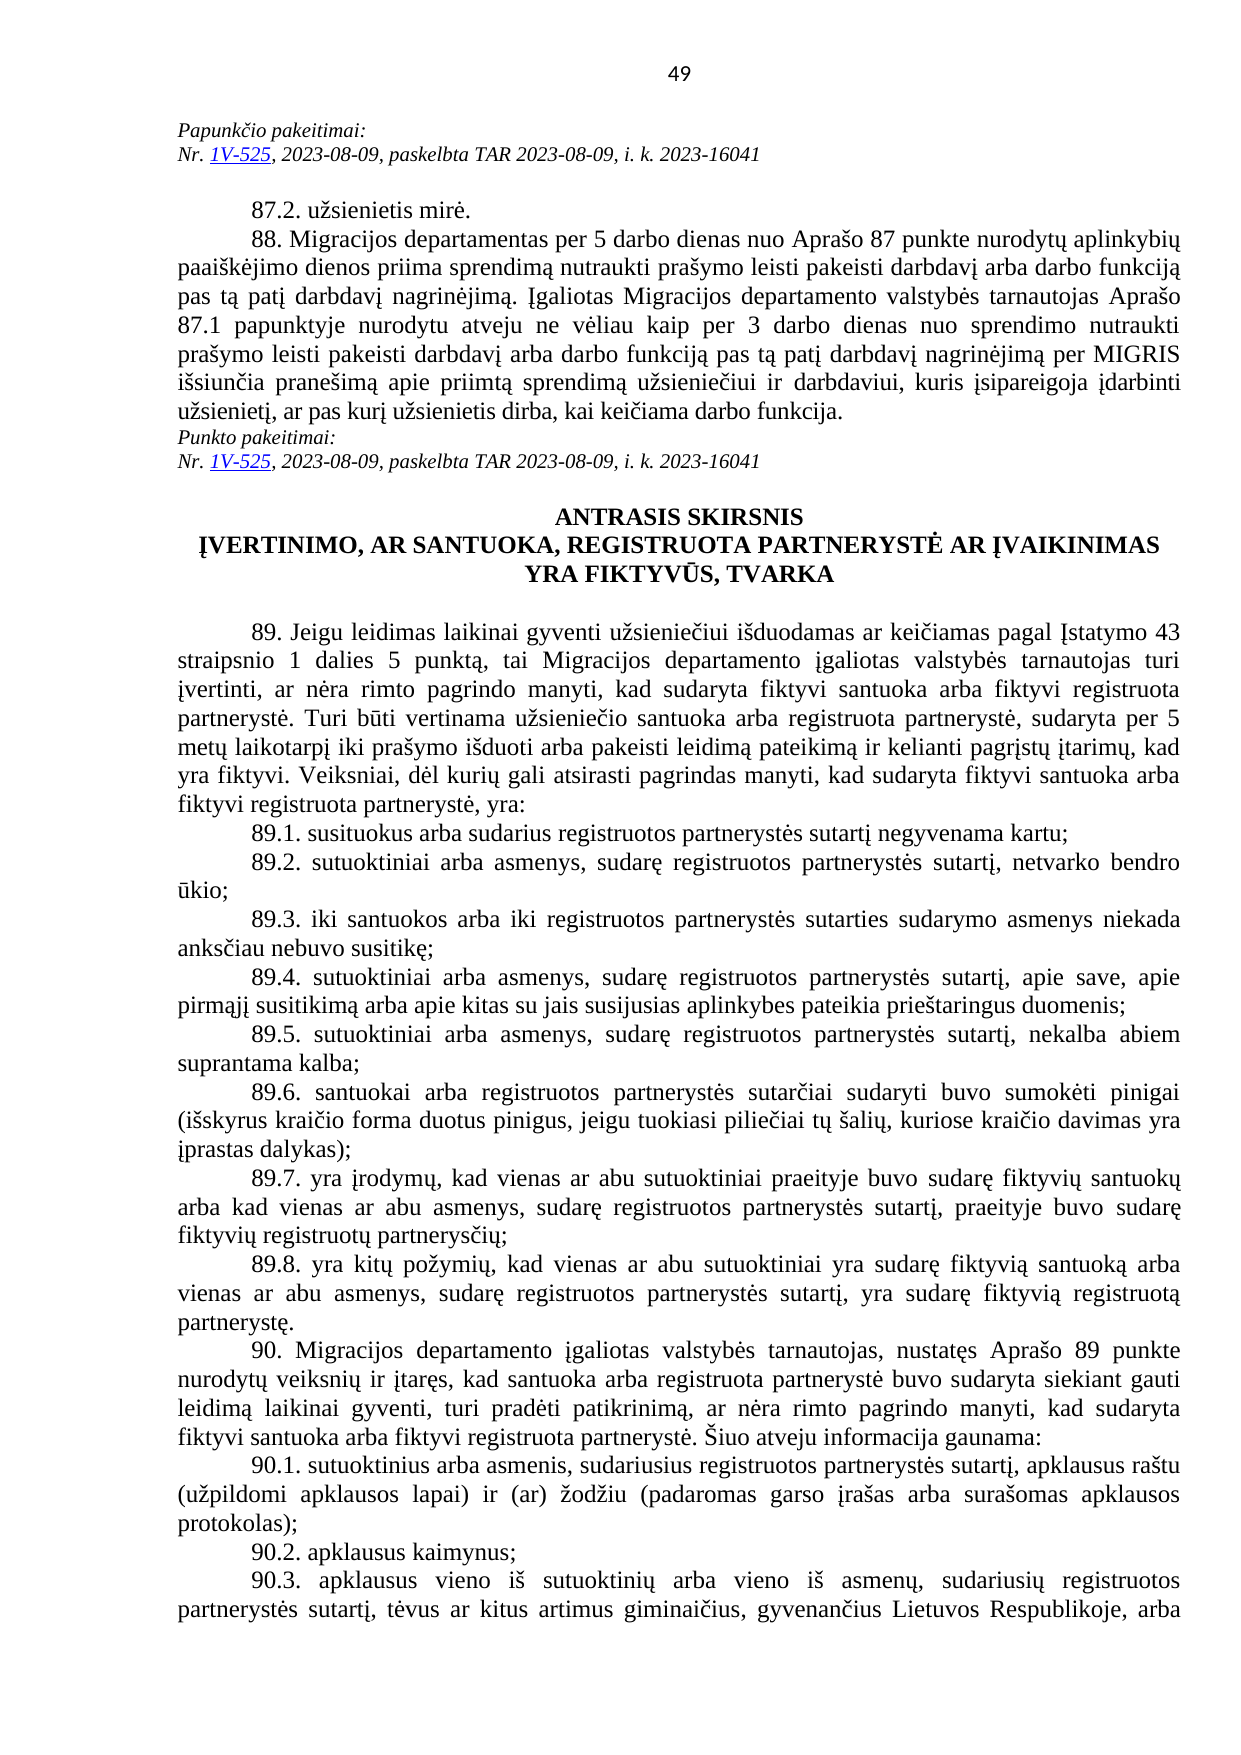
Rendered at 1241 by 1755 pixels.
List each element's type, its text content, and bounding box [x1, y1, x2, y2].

text 90. Migracijos departamento įgaliotas valstybės tarnautojas, nustatęs Aprašo 89 punkte nurodytų veiksnių ir įtaręs, kad santuoka arba registruota partnerystė buvo sudaryta siekiant gauti leidimą laikinai gyventi, turi pradėti patikrinimą, ar nėra rimto pagrindo manyti, kad sudaryta fiktyvi santuoka arba fiktyvi registruota partnerystė. Šiuo atveju informacija gaunama: [177, 1336, 1181, 1451]
text 90.2. apklausus kaimynus; [177, 1537, 1181, 1566]
text 89.1. susituokus arba sudarius registruotos partnerystės sutartį negyvenama kartu; [177, 818, 1181, 847]
text 89. Jeigu leidimas laikinai gyventi užsieniečiui išduodamas ar keičiamas pagal Įstatymo 43 straipsnio 1 dalies 5 punktą, tai Migracijos departamento įgaliotas valstybės tarnautojas turi įvertinti, ar nėra rimto pagrindo manyti, kad sudaryta fiktyvi santuoka arba fiktyvi registruota partnerystė. Turi būti vertinama užsieniečio santuoka arba registruota partnerystė, sudaryta per 5 metų laikotarpį iki prašymo išduoti arba pakeisti leidimą pateikimą ir kelianti pagrįstų įtarimų, kad yra fiktyvi. Veiksniai, dėl kurių gali atsirasti pagrindas manyti, kad sudaryta fiktyvi santuoka arba fiktyvi registruota partnerystė, yra: [177, 617, 1181, 818]
text ĮVERTINIMo, AR SANTUOKA, REGISTRUOTa PARTNERYSTĖ AR ĮVAIKINIMAS YRA FIKTYVŪS, tvarka [177, 531, 1181, 588]
text Nr. 1V-525, 2023-08-09, paskelbta TAR 2023-08-09, i. k. 2023-16041 [177, 142, 1181, 166]
text 89.6. santuokai arba registruotos partnerystės sutarčiai sudaryti buvo sumokėti pinigai (išskyrus kraičio forma duotus pinigus, jeigu tuokiasi piliečiai tų šalių, kuriose kraičio davimas yra įprastas dalykas); [177, 1077, 1181, 1163]
text 89.8. yra kitų požymių, kad vienas ar abu sutuoktiniai yra sudarę fiktyvią santuoką arba vienas ar abu asmenys, sudarę registruotos partnerystės sutartį, yra sudarę fiktyvią registruotą partnerystę. [177, 1249, 1181, 1336]
text 88. Migracijos departamentas per 5 darbo dienas nuo Aprašo 87 punkte nurodytų aplinkybių paaiškėjimo dienos priima sprendimą nutraukti prašymo leisti pakeisti darbdavį arba darbo funkciją pas tą patį darbdavį nagrinėjimą. Įgaliotas Migracijos departamento valstybės tarnautojas Aprašo 87.1 papunktyje nurodytu atveju ne vėliau kaip per 3 darbo dienas nuo sprendimo nutraukti prašymo leisti pakeisti darbdavį arba darbo funkciją pas tą patį darbdavį nagrinėjimą per MIGRIS išsiunčia pranešimą apie priimtą sprendimą užsieniečiui ir darbdaviui, kuris įsipareigoja įdarbinti užsienietį, ar pas kurį užsienietis dirba, kai keičiama darbo funkcija. [177, 224, 1181, 425]
text 89.5. sutuoktiniai arba asmenys, sudarę registruotos partnerystės sutartį, nekalba abiem suprantama kalba; [177, 1019, 1181, 1077]
text 87.2. užsienietis mirė. [177, 195, 1181, 224]
text ANTRASIS SKIRSNIS [177, 502, 1181, 531]
text 89.3. iki santuokos arba iki registruotos partnerystės sutarties sudarymo asmenys niekada anksčiau nebuvo susitikę; [177, 904, 1181, 962]
text 89.2. sutuoktiniai arba asmenys, sudarę registruotos partnerystės sutartį, netvarko bendro ūkio; [177, 847, 1181, 904]
text 89.4. sutuoktiniai arba asmenys, sudarę registruotos partnerystės sutartį, apie save, apie pirmąjį susitikimą arba apie kitas su jais susijusias aplinkybes pateikia prieštaringus duomenis; [177, 962, 1181, 1019]
text 90.3. apklausus vieno iš sutuoktinių arba vieno iš asmenų, sudariusių registruotos partnerystės sutartį, tėvus ar kitus artimus giminaičius, gyvenančius Lietuvos Respublikoje, arba [177, 1566, 1181, 1623]
text 89.7. yra įrodymų, kad vienas ar abu sutuoktiniai praeityje buvo sudarę fiktyvių santuokų arba kad vienas ar abu asmenys, sudarę registruotos partnerystės sutartį, praeityje buvo sudarę fiktyvių registruotų partnerysčių; [177, 1163, 1181, 1249]
text Papunkčio pakeitimai: [177, 118, 1181, 142]
text 90.1. sutuoktinius arba asmenis, sudariusius registruotos partnerystės sutartį, apklausus raštu (užpildomi apklausos lapai) ir (ar) žodžiu (padaromas garso įrašas arba surašomas apklausos protokolas); [177, 1451, 1181, 1537]
text Nr. 1V-525, 2023-08-09, paskelbta TAR 2023-08-09, i. k. 2023-16041 [177, 449, 1181, 473]
text Punkto pakeitimai: [177, 425, 1181, 449]
